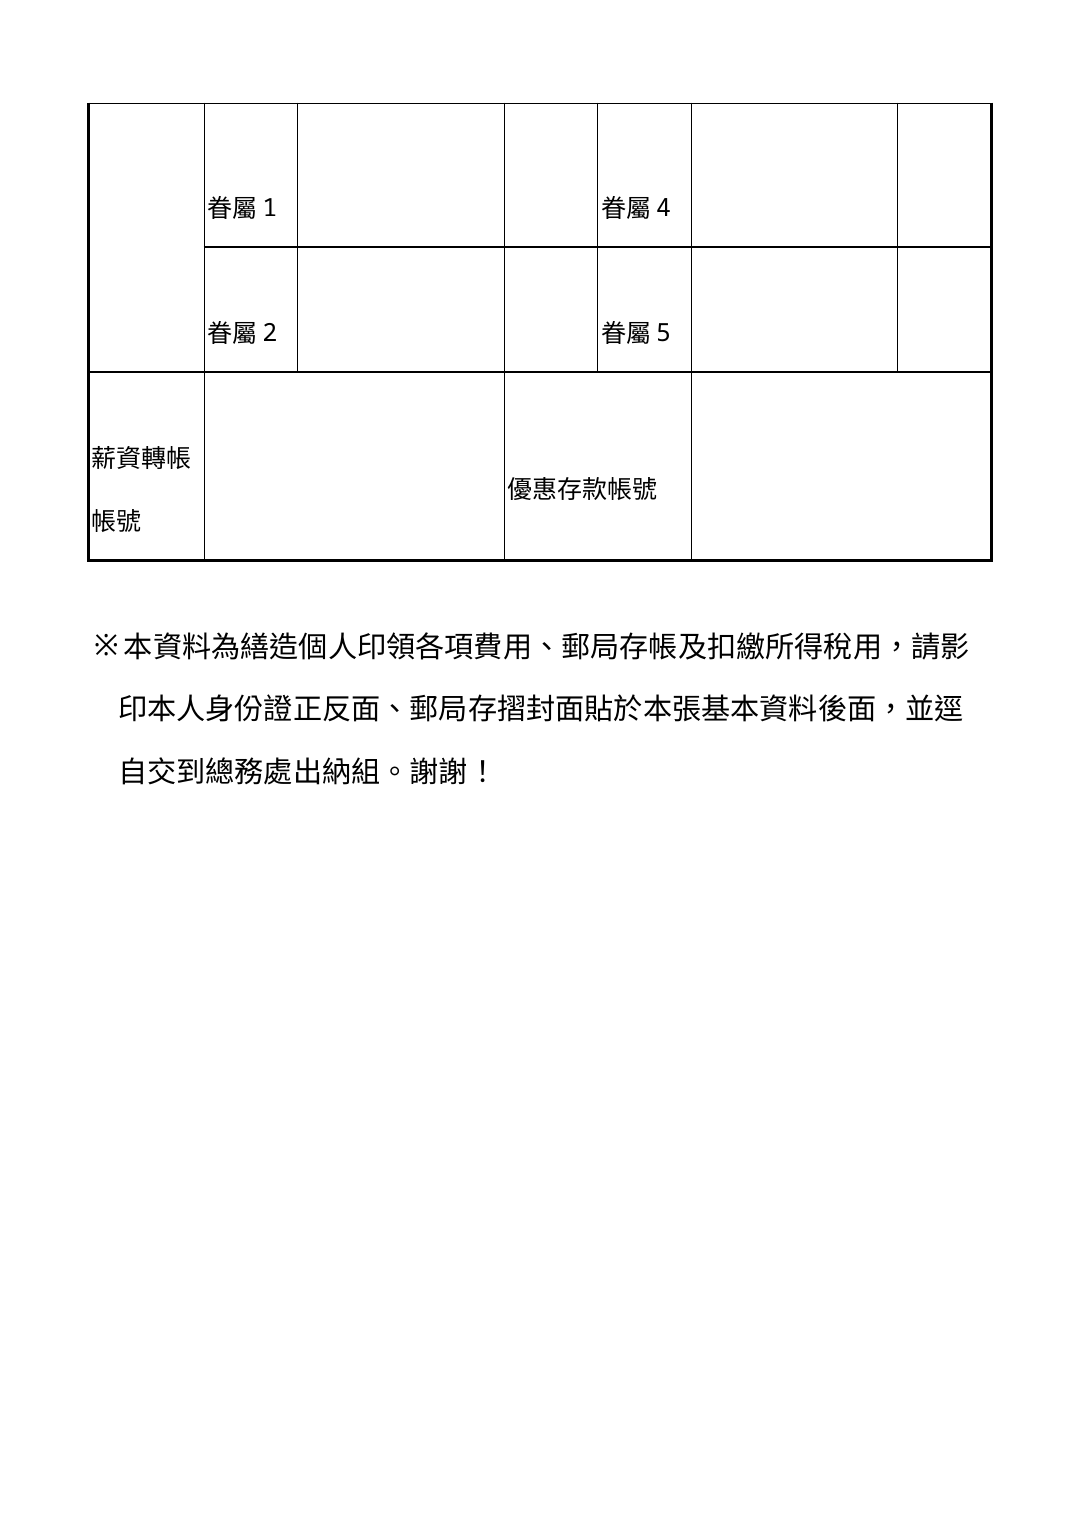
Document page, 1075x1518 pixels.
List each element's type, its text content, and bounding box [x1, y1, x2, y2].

table_cell 眷屬4 [598, 104, 691, 246]
table_cell [505, 104, 597, 246]
table_cell [505, 248, 597, 371]
table_cell [298, 248, 504, 371]
table_cell [90, 104, 204, 371]
table_cell [692, 104, 897, 246]
text ※本資料為繕造個人印領各項費用、郵局存帳及扣繳所得稅用，請影印本人身份證正反面、郵局存摺封面貼於本張基本資料後面，並逕自交到總務處出納組。謝謝！ [89, 603, 986, 790]
table_cell [898, 248, 990, 371]
table_cell 優惠存款帳號 [505, 373, 691, 559]
table_cell 眷屬1 [205, 104, 297, 246]
table_cell [898, 104, 990, 246]
table_cell 薪資轉帳帳號 [90, 373, 204, 559]
table_cell 眷屬2 [205, 248, 297, 371]
table_cell 眷屬5 [598, 248, 691, 371]
table_cell [692, 248, 897, 371]
table_cell [692, 373, 990, 559]
table_cell [205, 373, 504, 559]
table_cell [298, 104, 504, 246]
